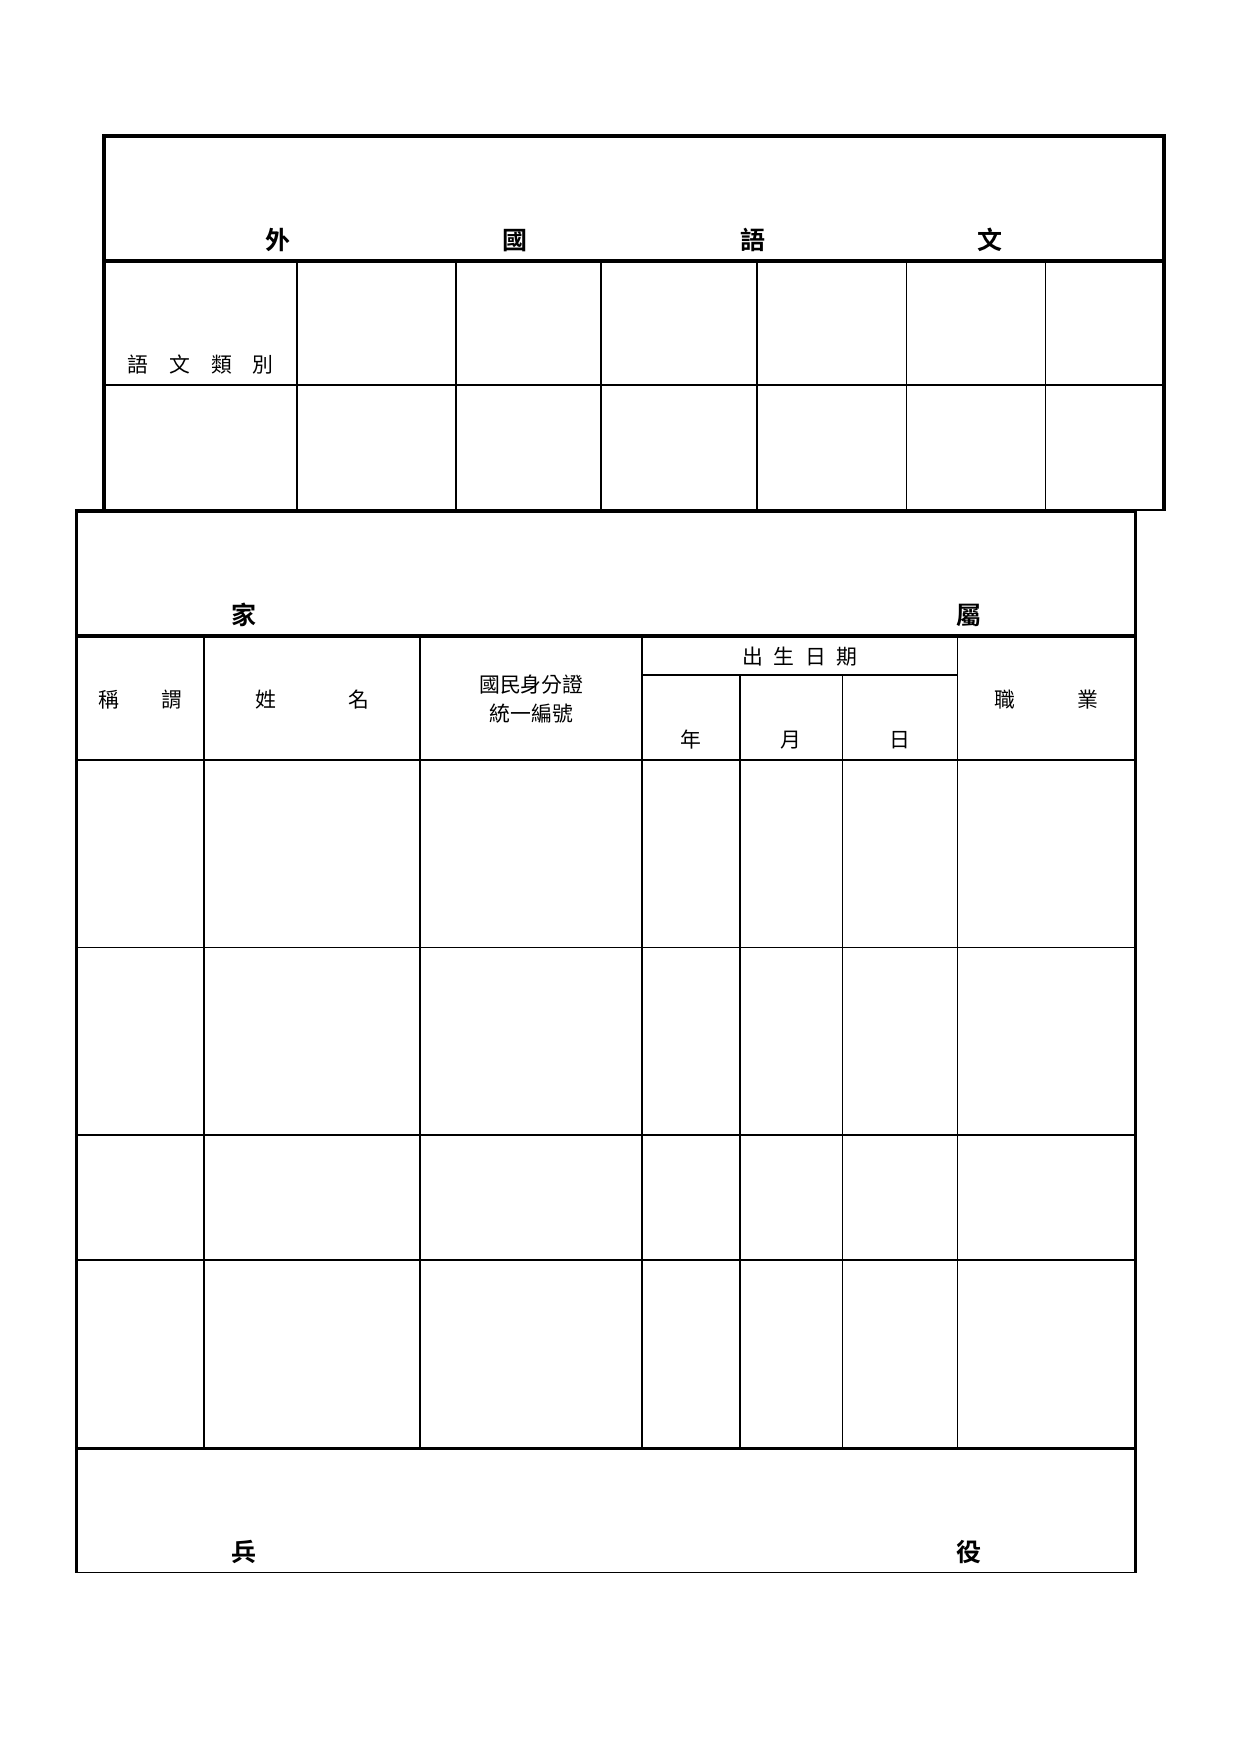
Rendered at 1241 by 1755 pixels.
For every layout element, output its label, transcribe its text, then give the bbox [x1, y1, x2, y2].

table_cell [907, 263, 1045, 384]
table_cell 語 文 類 別 [106, 263, 296, 384]
table_cell [106, 386, 296, 509]
table_cell [78, 761, 203, 947]
table_cell [421, 761, 641, 947]
table_cell [1046, 263, 1162, 384]
table_cell [457, 386, 600, 509]
table_cell [741, 1261, 842, 1447]
table_cell [1046, 386, 1162, 509]
table_cell [205, 1136, 419, 1259]
table_cell [643, 1261, 739, 1447]
table_cell [421, 948, 641, 1134]
table_cell [843, 948, 957, 1134]
table_cell [741, 761, 842, 947]
table_cell [643, 1136, 739, 1259]
table_cell [843, 1261, 957, 1447]
table_cell [78, 1261, 203, 1447]
table_cell [78, 948, 203, 1134]
table_cell [643, 948, 739, 1134]
table_cell [1137, 759, 1164, 947]
table_cell [958, 1136, 1134, 1259]
table_cell [1137, 947, 1164, 1134]
table_cell [602, 263, 756, 384]
table_cell 姓 名 [205, 638, 419, 759]
table_cell 職 業 [958, 638, 1134, 759]
table_cell [88, 384, 102, 509]
table_cell [205, 948, 419, 1134]
table_cell [88, 259, 102, 384]
table_cell [205, 1261, 419, 1447]
table_cell [1137, 674, 1164, 759]
table_cell [958, 948, 1134, 1134]
table_cell [758, 263, 906, 384]
table_cell 外 國 語 文 [106, 138, 1162, 259]
table_cell [298, 263, 455, 384]
table_cell [958, 1261, 1134, 1447]
table_cell [741, 948, 842, 1134]
table_cell [76, 134, 88, 259]
table_cell [298, 386, 455, 509]
table_cell 國民身分證 統一編號 [421, 638, 641, 759]
table_cell 月 [741, 676, 842, 759]
table_cell 家 屬 [78, 513, 1134, 634]
table_cell 年 [643, 676, 739, 759]
table_cell [1137, 634, 1164, 674]
table_cell [843, 761, 957, 947]
table_cell 稱 謂 [78, 638, 203, 759]
table_cell [758, 386, 906, 509]
table_cell [76, 259, 88, 384]
table_cell [741, 1136, 842, 1259]
table_cell [421, 1136, 641, 1259]
table_cell [421, 1261, 641, 1447]
table_cell [602, 386, 756, 509]
table_cell 日 [843, 676, 957, 759]
table_cell [907, 386, 1045, 509]
table_cell 出 生 日 期 [643, 638, 957, 674]
table_cell [1137, 1134, 1164, 1259]
table_cell [457, 263, 600, 384]
table_cell [88, 134, 102, 259]
table_cell [843, 1136, 957, 1259]
table_cell [1137, 1259, 1164, 1447]
table_cell [205, 761, 419, 947]
table_cell [1137, 511, 1164, 634]
table_cell 兵 役 [78, 1450, 1134, 1572]
table_cell [958, 761, 1134, 947]
table_cell [76, 384, 88, 509]
table_cell [643, 761, 739, 947]
table_cell [78, 1136, 203, 1259]
table_cell [1137, 1447, 1164, 1572]
